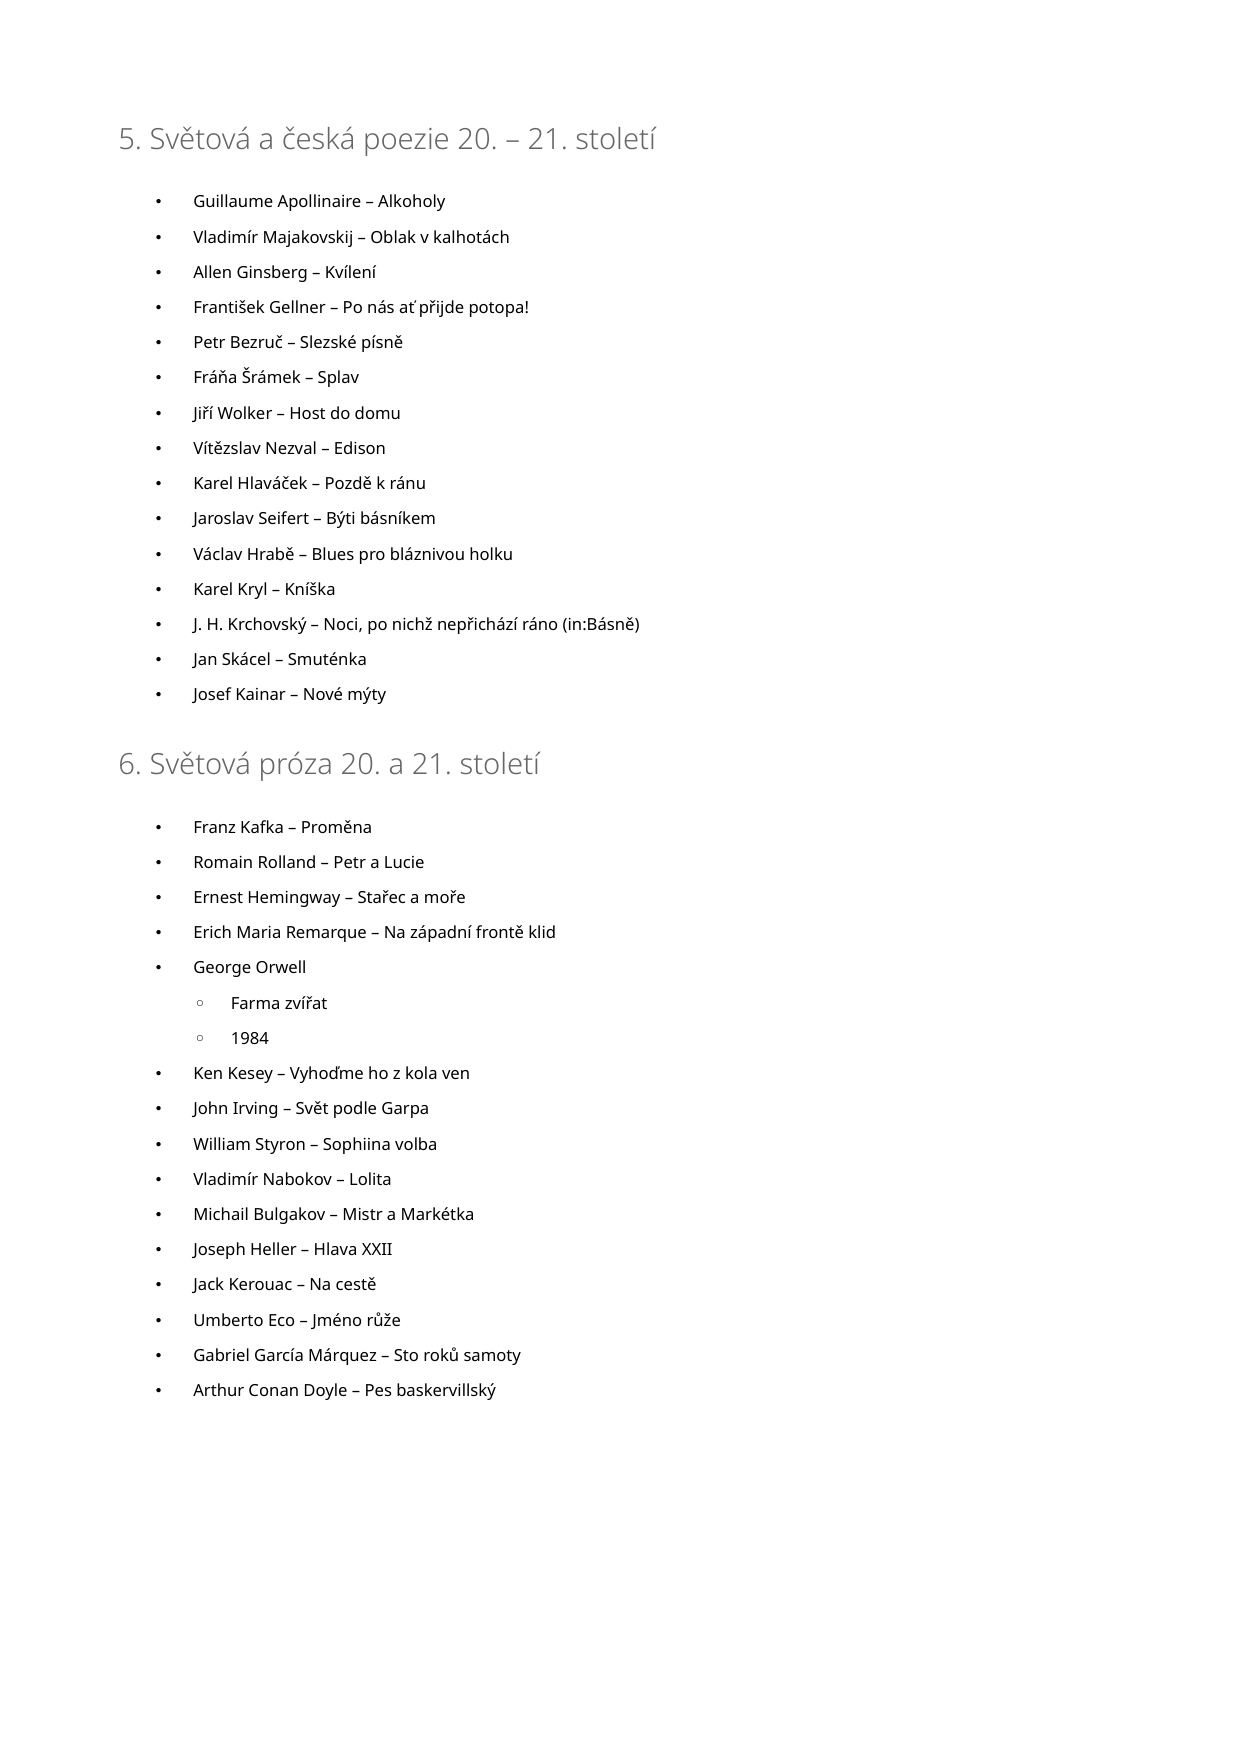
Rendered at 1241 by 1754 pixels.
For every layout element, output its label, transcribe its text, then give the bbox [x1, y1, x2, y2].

list William Styron – Sophiina volba [156, 1132, 1122, 1155]
list Jiří Wolker – Host do domu [156, 401, 1122, 424]
list Gabriel García Márquez – Sto roků samoty [156, 1343, 1122, 1366]
list Farma zvířat [193, 991, 1122, 1014]
list Karel Kryl – Kníška [156, 577, 1122, 600]
list Michail Bulgakov – Mistr a Markétka [156, 1202, 1122, 1225]
list Guillaume Apollinaire – Alkoholy [156, 190, 1122, 213]
list John Irving – Svět podle Garpa [156, 1097, 1122, 1119]
list Vladimír Majakovskij – Oblak v kalhotách [156, 225, 1122, 248]
subtitle 6. Světová próza 20. a 21. století [118, 743, 1122, 783]
list Vladimír Nabokov – Lolita [156, 1167, 1122, 1190]
list Arthur Conan Doyle – Pes baskervillský [156, 1378, 1122, 1401]
list Jan Skácel – Smuténka [156, 648, 1122, 671]
list Ernest Hemingway – Stařec a moře [156, 886, 1122, 908]
list Fráňa Šrámek – Splav [156, 366, 1122, 389]
list 1984 [193, 1026, 1122, 1049]
list Joseph Heller – Hlava XXII [156, 1238, 1122, 1260]
list František Gellner – Po nás ať přijde potopa! [156, 296, 1122, 318]
list Petr Bezruč – Slezské písně [156, 331, 1122, 354]
list Václav Hrabě – Blues pro bláznivou holku [156, 542, 1122, 565]
list Allen Ginsberg – Kvílení [156, 261, 1122, 283]
list Jack Kerouac – Na cestě [156, 1273, 1122, 1296]
subtitle 5. Světová a česká poezie 20. – 21. století [118, 118, 1122, 158]
list Jaroslav Seifert – Býti básníkem [156, 507, 1122, 530]
list Karel Hlaváček – Pozdě k ránu [156, 472, 1122, 494]
list Romain Rolland – Petr a Lucie [156, 850, 1122, 873]
list Umberto Eco – Jméno růže [156, 1308, 1122, 1331]
list Josef Kainar – Nové mýty [156, 683, 1122, 706]
list Erich Maria Remarque – Na západní frontě klid [156, 921, 1122, 943]
list J. H. Krchovský – Noci, po nichž nepřichází ráno (in:Básně) [156, 613, 1122, 635]
list Franz Kafka – Proměna [156, 815, 1122, 838]
list Ken Kesey – Vyhoďme ho z kola ven [156, 1062, 1122, 1084]
list George Orwell [156, 956, 1122, 979]
list Vítězslav Nezval – Edison [156, 437, 1122, 459]
